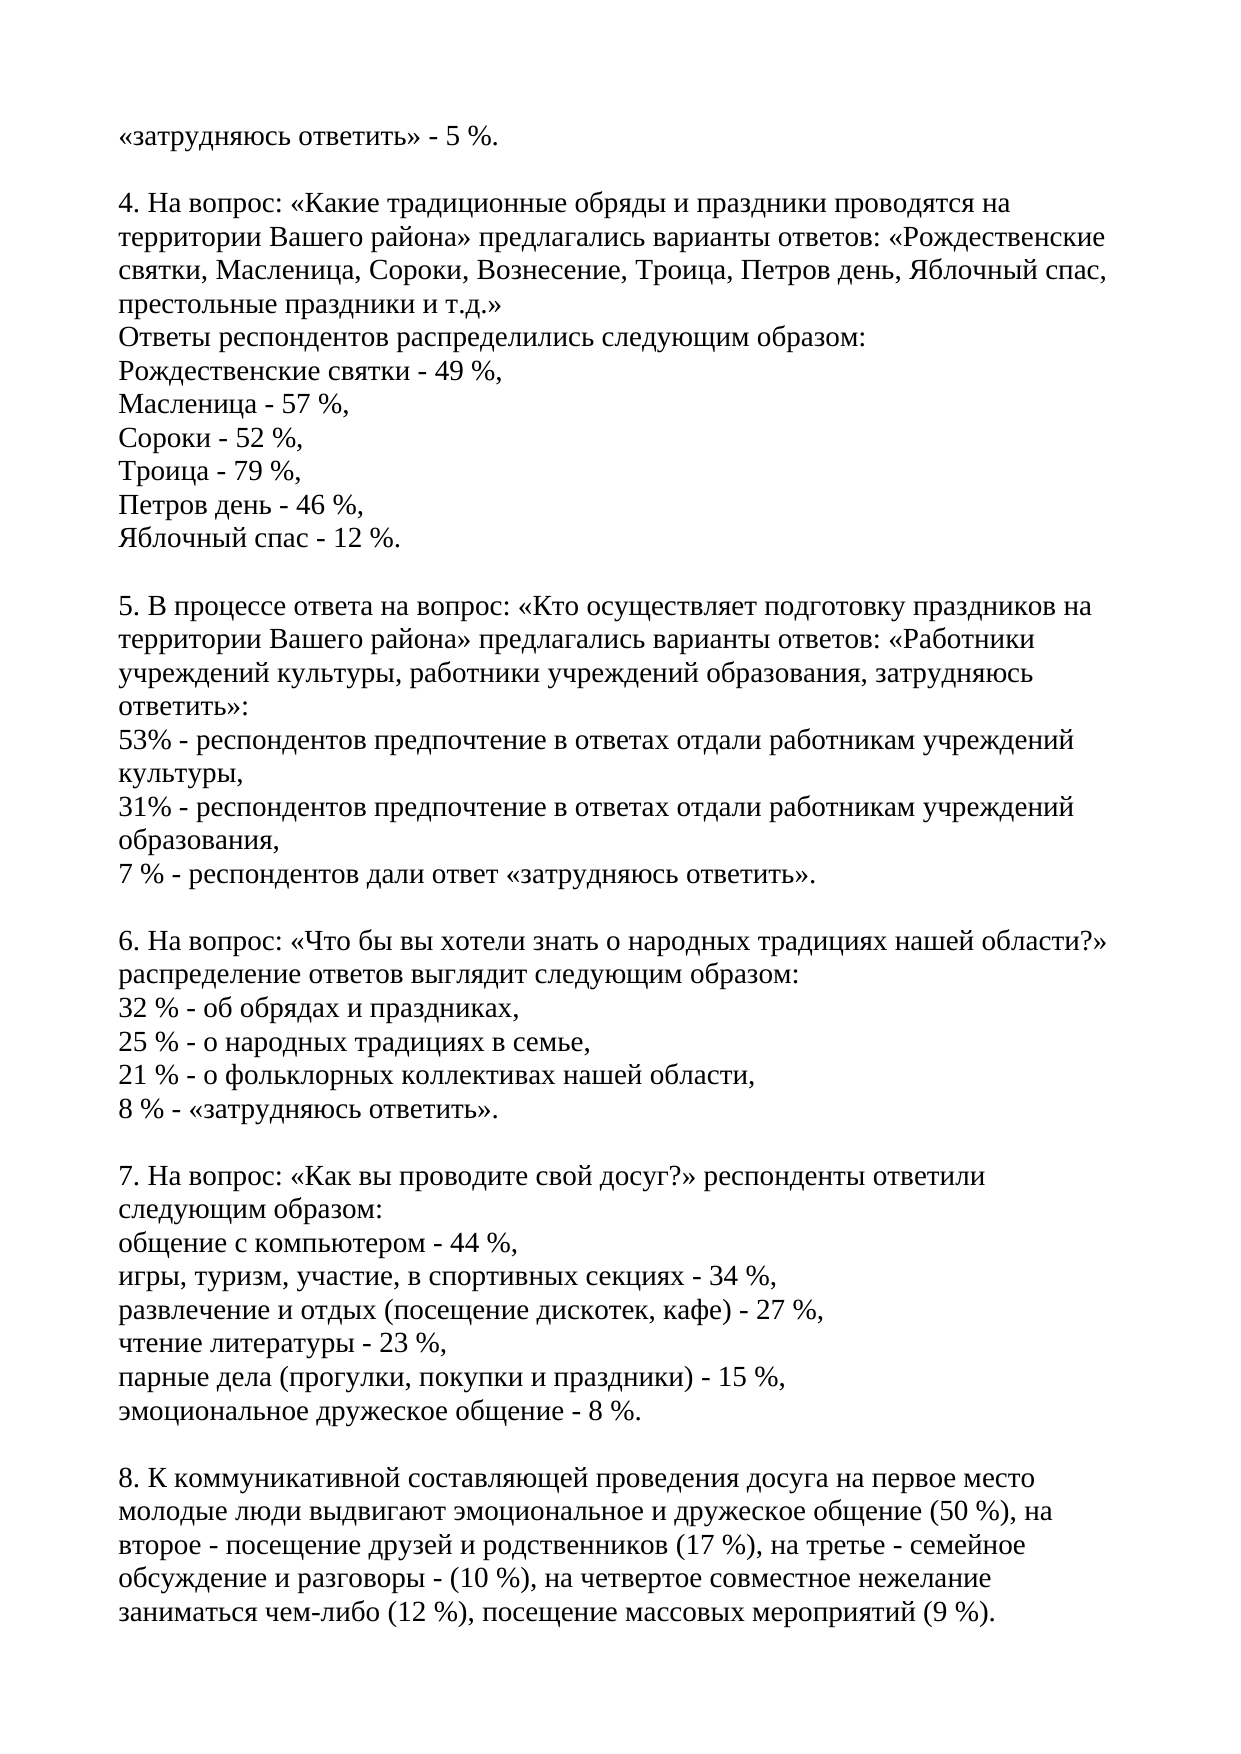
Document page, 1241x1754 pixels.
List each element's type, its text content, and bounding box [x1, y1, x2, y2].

text 8 % - «затрудняюсь ответить». [118, 1091, 1122, 1124]
text Ответы респондентов распределились следующим образом: [118, 319, 1122, 353]
text 6. На вопрос: «Что бы вы хотели знать о народных традициях нашей области?» распределение ответов выглядит следующим образом: [118, 923, 1122, 990]
text Масленица - 57 %, [118, 386, 1122, 420]
text 5. В процессе ответа на вопрос: «Кто осуществляет подготовку праздников на территории Вашего района» предлагались варианты ответов: «Работники учреждений культуры, работники учреждений образования, затрудняюсь ответить»: [118, 588, 1122, 722]
text 32 % - об обрядах и праздниках, [118, 990, 1122, 1024]
text Сороки - 52 %, [118, 420, 1122, 453]
text чтение литературы - 23 %, [118, 1326, 1122, 1359]
text «затрудняюсь ответить» - 5 %. [118, 118, 1122, 152]
text развлечение и отдых (посещение дискотек, кафе) - 27 %, [118, 1292, 1122, 1326]
text игры, туризм, участие, в спортивных секциях - 34 %, [118, 1258, 1122, 1292]
text 4. На вопрос: «Какие традиционные обряды и праздники проводятся на территории Вашего района» предлагались варианты ответов: «Рождественские святки, Масленица, Сороки, Вознесение, Троица, Петров день, Яблочный спас, престольные праздники и т.д.» [118, 185, 1122, 319]
text 7 % - респондентов дали ответ «затрудняюсь ответить». [118, 856, 1122, 889]
text парные дела (прогулки, покупки и праздники) - 15 %, [118, 1359, 1122, 1393]
text 8. К коммуникативной составляющей проведения досуга на первое место молодые люди выдвигают эмоциональное и дружеское общение (50 %), на второе - посещение друзей и родственников (17 %), на третье - семейное обсуждение и разговоры - (10 %), на четвертое совместное нежелание заниматься чем-либо (12 %), посещение массовых мероприятий (9 %). [118, 1460, 1122, 1627]
text 53% - респондентов предпочтение в ответах отдали работникам учреждений культуры, [118, 722, 1122, 789]
text 25 % - о народных традициях в семье, [118, 1024, 1122, 1057]
text общение с компьютером - 44 %, [118, 1225, 1122, 1258]
text эмоциональное дружеское общение - 8 %. [118, 1393, 1122, 1426]
text 31% - респондентов предпочтение в ответах отдали работникам учреждений образования, [118, 789, 1122, 856]
text Петров день - 46 %, [118, 487, 1122, 521]
text Яблочный спас - 12 %. [118, 521, 1122, 554]
text Рождественские святки - 49 %, [118, 353, 1122, 386]
text 7. На вопрос: «Как вы проводите свой досуг?» респонденты ответили следующим образом: [118, 1158, 1122, 1225]
text Троица - 79 %, [118, 453, 1122, 487]
text 21 % - о фольклорных коллективах нашей области, [118, 1057, 1122, 1091]
